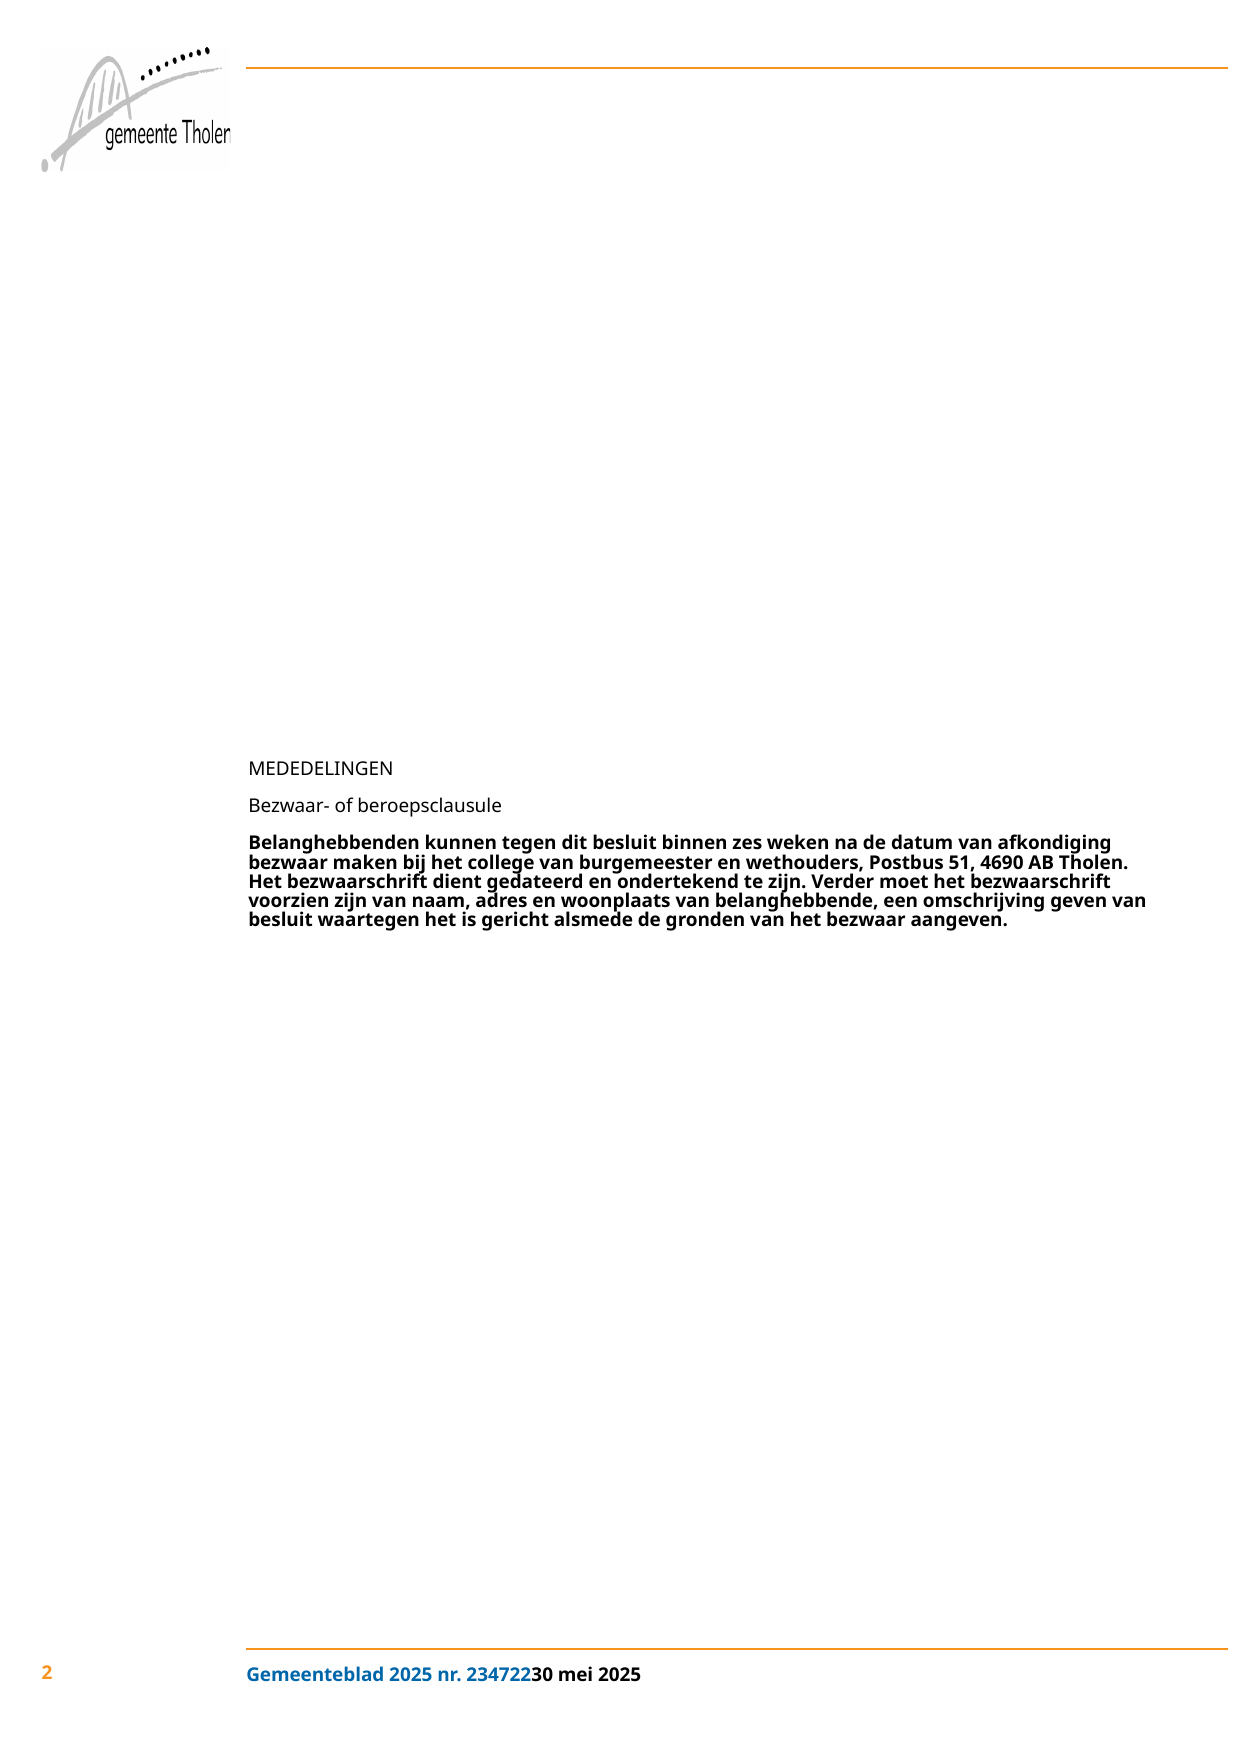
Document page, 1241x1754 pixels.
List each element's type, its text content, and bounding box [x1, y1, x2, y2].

picture [41, 47, 231, 172]
text Belanghebbenden kunnen tegen dit besluit binnen zes weken na de datum van afkondiging bezwaar maken bij het college van burgemeester en wethouders, Postbus 51, 4690 AB Tholen. Het bezwaarschrift dient gedateerd en ondertekend te zijn. Verder moet het bezwaarschrift voorzien zijn van naam, adres en woonplaats van belanghebbende, een omschrijving geven van besluit waartegen het is gericht alsmede de gronden van het bezwaar aangeven. [248, 834, 1152, 931]
text MEDEDELINGEN [248, 760, 1152, 780]
text Bezwaar- of beroepsclausule [248, 797, 1152, 817]
